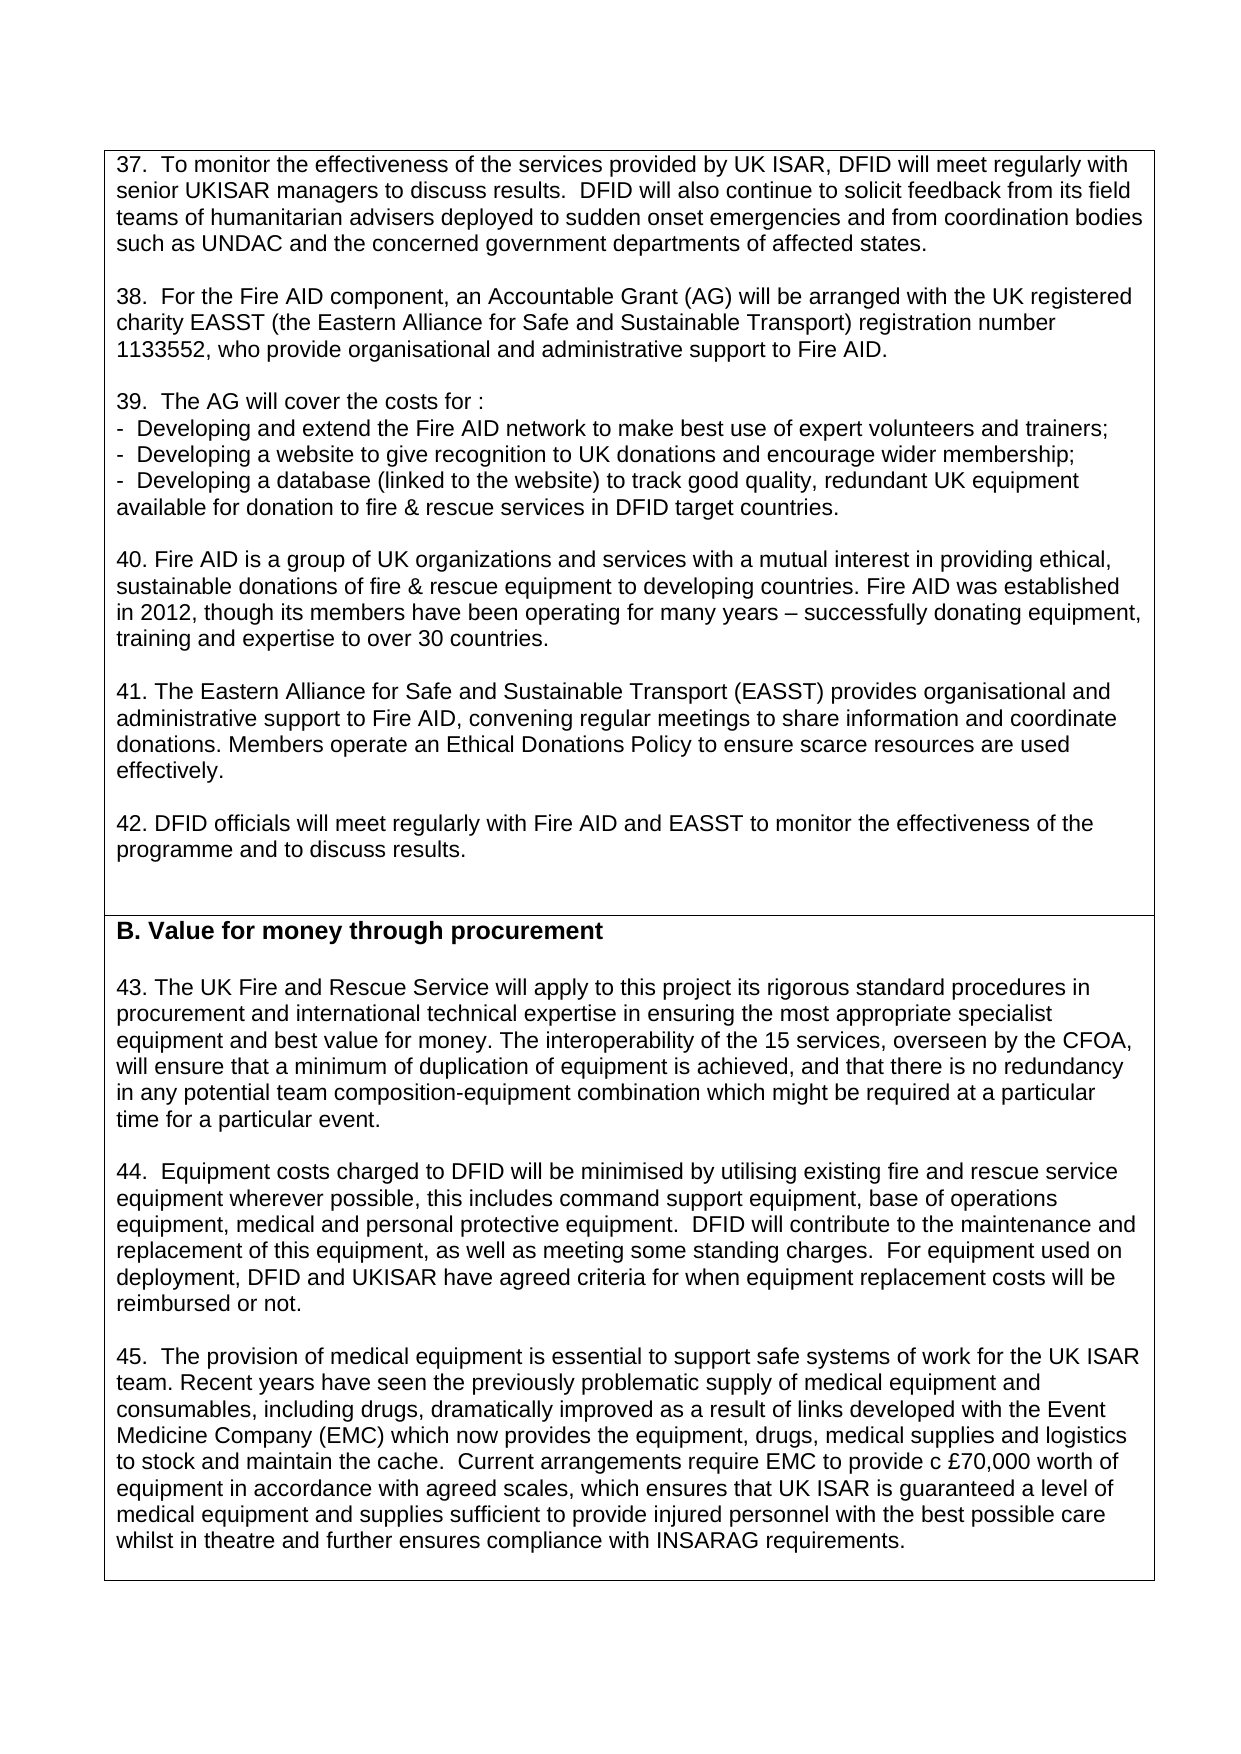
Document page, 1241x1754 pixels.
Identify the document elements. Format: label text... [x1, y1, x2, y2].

table_header 37. To monitor the effectiveness of the services provided by UK ISAR, DFID will meet regularly with senior UKISAR managers to discuss results. DFID will also continue to solicit feedback from its field teams of humanitarian advisers deployed to sudden onset emergencies and from coordination bodies such as UNDAC and the concerned government departments of affected states. 38. For the Fire AID component, an Accountable Grant (AG) will be arranged with the UK registered charity EASST (the Eastern Alliance for Safe and Sustainable Transport) registration number 1133552, who provide organisational and administrative support to Fire AID. 39. The AG will cover the costs for : - Developing and extend the Fire AID network to make best use of expert volunteers and trainers; - Developing a website to give recognition to UK donations and encourage wider membership; - Developing a database (linked to the website) to track good quality, redundant UK equipment available for donation to fire & rescue services in DFID target countries. 40. Fire AID is a group of UK organizations and services with a mutual interest in providing ethical, sustainable donations of fire & rescue equipment to developing countries. Fire AID was established in 2012, though its members have been operating for many years – successfully donating equipment, training and expertise to over 30 countries. 41. The Eastern Alliance for Safe and Sustainable Transport (EASST) provides organisational and administrative support to Fire AID, convening regular meetings to share information and coordinate donations. Members operate an Ethical Donations Policy to ensure scarce resources are used effectively. 42. DFID officials will meet regularly with Fire AID and EASST to monitor the effectiveness of the programme and to discuss results. [105, 151, 1154, 915]
table_cell B. Value for money through procurement 43. The UK Fire and Rescue Service will apply to this project its rigorous standard procedures in procurement and international technical expertise in ensuring the most appropriate specialist equipment and best value for money. The interoperability of the 15 services, overseen by the CFOA, will ensure that a minimum of duplication of equipment is achieved, and that there is no redundancy in any potential team composition-equipment combination which might be required at a particular time for a particular event. 44. Equipment costs charged to DFID will be minimised by utilising existing fire and rescue service equipment wherever possible, this includes command support equipment, base of operations equipment, medical and personal protective equipment. DFID will contribute to the maintenance and replacement of this equipment, as well as meeting some standing charges. For equipment used on deployment, DFID and UKISAR have agreed criteria for when equipment replacement costs will be reimbursed or not. 45. The provision of medical equipment is essential to support safe systems of work for the UK ISAR team. Recent years have seen the previously problematic supply of medical equipment and consumables, including drugs, dramatically improved as a result of links developed with the Event Medicine Company (EMC) which now provides the equipment, drugs, medical supplies and logistics to stock and maintain the cache. Current arrangements require EMC to provide c £70,000 worth of equipment in accordance with agreed scales, which ensures that UK ISAR is guaranteed a level of medical equipment and supplies sufficient to provide injured personnel with the best possible care whilst in theatre and further ensures compliance with INSARAG requirements. [105, 916, 1154, 1580]
